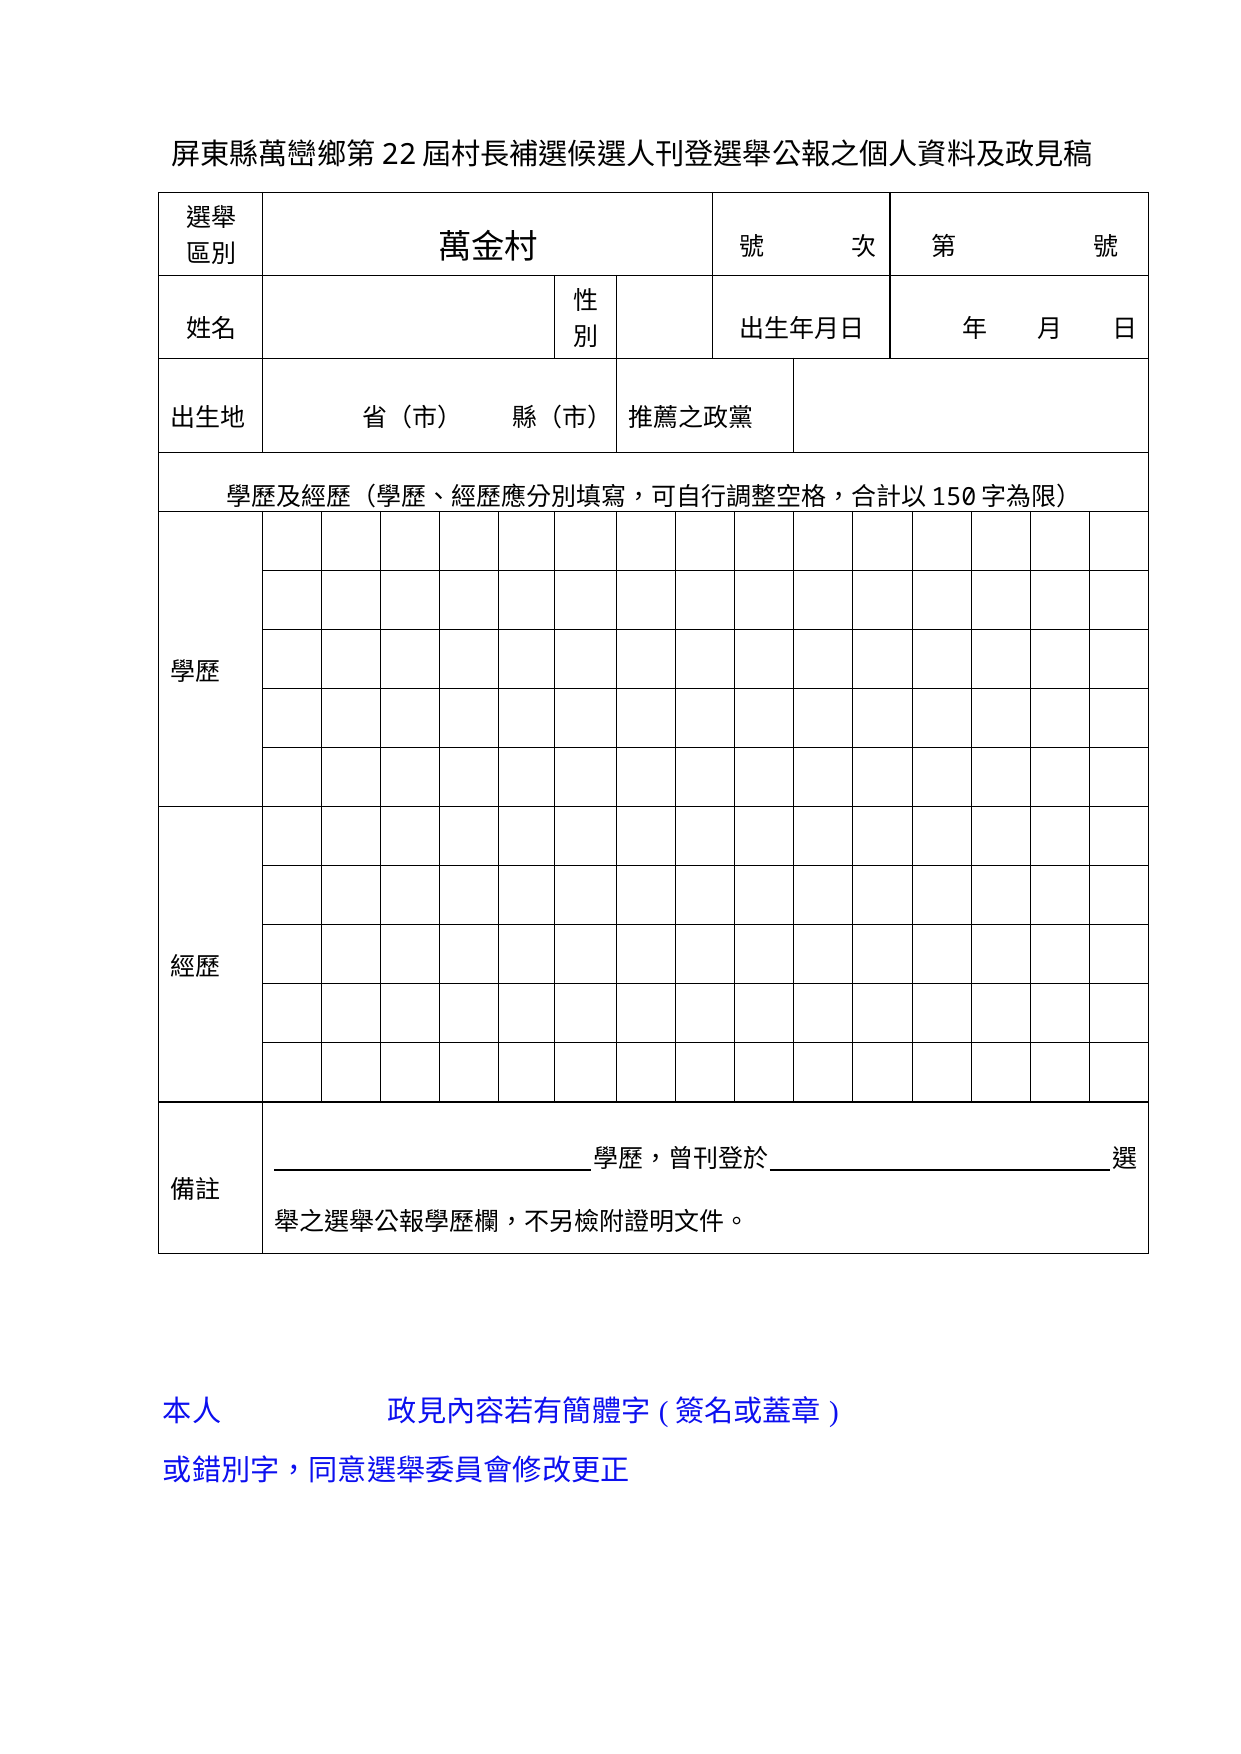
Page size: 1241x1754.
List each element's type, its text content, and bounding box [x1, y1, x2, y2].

table_cell 備註 [159, 1103, 262, 1252]
table_cell [1031, 1043, 1089, 1101]
table_cell [499, 866, 554, 924]
table_cell 姓名 [159, 276, 262, 357]
table_cell 經歷 [159, 807, 262, 1101]
table_cell [440, 807, 498, 865]
table_header 號 次 [713, 193, 889, 275]
table_cell [1090, 689, 1148, 747]
table_cell [555, 748, 616, 806]
table_cell 推薦之政黨 [617, 359, 793, 452]
table_cell [735, 512, 793, 570]
table_cell [735, 630, 793, 688]
table_cell [913, 866, 971, 924]
table_cell [913, 925, 971, 983]
table_cell [972, 1043, 1030, 1101]
table_cell [322, 689, 380, 747]
table_cell [555, 866, 616, 924]
table_cell [853, 866, 912, 924]
table_cell [381, 925, 439, 983]
table_cell [735, 925, 793, 983]
table_cell [381, 807, 439, 865]
table_cell [499, 512, 554, 570]
table_cell [555, 689, 616, 747]
table_cell [676, 925, 734, 983]
table_cell [1090, 807, 1148, 865]
table_cell [263, 512, 321, 570]
table_cell [263, 276, 554, 357]
table_cell [440, 630, 498, 688]
table_cell [555, 925, 616, 983]
table_cell [1090, 512, 1148, 570]
table_cell [794, 512, 852, 570]
table_cell 出生年月日 [713, 276, 889, 357]
table_cell 學歷，曾刊登於 選舉之選舉公報學歷欄，不另檢附證明文件。 [263, 1103, 1148, 1252]
table_cell [322, 748, 380, 806]
table_cell [617, 571, 675, 629]
table_cell [555, 630, 616, 688]
table_cell [263, 866, 321, 924]
table_cell 出生地 [159, 359, 262, 452]
table_cell [381, 1043, 439, 1101]
table_cell [853, 807, 912, 865]
table_cell [735, 807, 793, 865]
table_cell [555, 1043, 616, 1101]
table_cell [499, 1043, 554, 1101]
table_cell [381, 984, 439, 1042]
table_cell [1090, 571, 1148, 629]
table_cell [555, 571, 616, 629]
table_cell [676, 866, 734, 924]
table_cell [972, 512, 1030, 570]
table_cell [676, 630, 734, 688]
table_cell [676, 807, 734, 865]
table_cell [322, 1043, 380, 1101]
table_cell [440, 866, 498, 924]
table_cell [794, 984, 852, 1042]
table_cell [617, 1043, 675, 1101]
table_cell [913, 748, 971, 806]
table_cell [617, 984, 675, 1042]
table_cell [853, 925, 912, 983]
table_cell [972, 571, 1030, 629]
table_cell [322, 866, 380, 924]
table_cell [263, 630, 321, 688]
table_cell [1031, 866, 1089, 924]
table_cell [381, 689, 439, 747]
table_cell [440, 689, 498, 747]
table_header 萬金村 [263, 193, 712, 275]
table_cell [499, 925, 554, 983]
table_cell [1090, 925, 1148, 983]
table_cell [617, 276, 712, 357]
table_cell [263, 984, 321, 1042]
table_cell 學歷及經歷（學歷、經歷應分別填寫，可自行調整空格，合計以150字為限） [159, 453, 1148, 511]
table_cell [972, 689, 1030, 747]
table_cell [794, 630, 852, 688]
table_cell [381, 512, 439, 570]
table_cell [913, 689, 971, 747]
table_cell [1090, 1043, 1148, 1101]
table_cell [913, 571, 971, 629]
table_cell [913, 630, 971, 688]
table_cell [617, 512, 675, 570]
table_cell [263, 807, 321, 865]
table_cell [1031, 807, 1089, 865]
table_cell [853, 630, 912, 688]
table_cell [913, 1043, 971, 1101]
table_cell [735, 1043, 793, 1101]
table_cell [735, 689, 793, 747]
table_cell 省（市） 縣（市） [263, 359, 616, 452]
table_cell [853, 689, 912, 747]
table_cell [322, 807, 380, 865]
table_cell [1031, 925, 1089, 983]
table_cell [794, 748, 852, 806]
table_cell [499, 807, 554, 865]
table_cell [676, 984, 734, 1042]
table_cell [499, 689, 554, 747]
table_cell [794, 571, 852, 629]
table_cell [794, 807, 852, 865]
table_cell [794, 925, 852, 983]
table_cell [794, 1043, 852, 1101]
table_cell [1090, 748, 1148, 806]
table_cell [555, 807, 616, 865]
table_cell [499, 630, 554, 688]
table_cell [322, 984, 380, 1042]
table_cell [617, 748, 675, 806]
table_cell [440, 1043, 498, 1101]
table_cell [794, 866, 852, 924]
table_cell [263, 689, 321, 747]
table_cell [676, 748, 734, 806]
table_cell [381, 748, 439, 806]
table_cell [440, 748, 498, 806]
table_cell [381, 571, 439, 629]
table_cell [735, 571, 793, 629]
text 屏東縣萬巒鄉第22屆村長補選候選人刊登選舉公報之個人資料及政見稿 [148, 111, 1092, 173]
table_cell [322, 630, 380, 688]
table_cell [913, 512, 971, 570]
table_cell [853, 748, 912, 806]
table_cell [853, 512, 912, 570]
table_cell 學歷 [159, 512, 262, 806]
table_cell [440, 571, 498, 629]
table_cell [972, 925, 1030, 983]
table_cell [263, 925, 321, 983]
table_cell [617, 630, 675, 688]
table_cell [1090, 984, 1148, 1042]
table_cell [499, 984, 554, 1042]
table_cell [263, 571, 321, 629]
table_cell [617, 807, 675, 865]
table_cell [972, 866, 1030, 924]
table_cell [1031, 689, 1089, 747]
table_cell [1031, 512, 1089, 570]
table_cell [676, 1043, 734, 1101]
table_cell [322, 925, 380, 983]
table_cell [913, 807, 971, 865]
table_cell [499, 571, 554, 629]
table_cell [440, 984, 498, 1042]
table_cell [1090, 630, 1148, 688]
table_cell [1031, 571, 1089, 629]
table_header 選舉 區別 [159, 193, 262, 275]
table_cell [1090, 866, 1148, 924]
table_cell [381, 630, 439, 688]
table_cell [381, 866, 439, 924]
table_cell [617, 866, 675, 924]
table_cell [676, 571, 734, 629]
table_cell [794, 359, 1148, 452]
table_cell [440, 512, 498, 570]
table_cell [676, 512, 734, 570]
table_cell [853, 1043, 912, 1101]
table_cell [322, 512, 380, 570]
table_cell [735, 748, 793, 806]
table_cell [617, 925, 675, 983]
table_cell 性 別 [555, 276, 616, 357]
table_cell [263, 1043, 321, 1101]
table_cell [972, 630, 1030, 688]
table_cell [322, 571, 380, 629]
table_cell [735, 984, 793, 1042]
table_cell [676, 689, 734, 747]
table_cell [1031, 630, 1089, 688]
table_cell [555, 512, 616, 570]
table_cell 年 月 日 [891, 276, 1148, 357]
table_cell [617, 689, 675, 747]
table_cell [735, 866, 793, 924]
table_cell [972, 807, 1030, 865]
table_cell [972, 748, 1030, 806]
table_header 第 號 [891, 193, 1148, 275]
table_cell [972, 984, 1030, 1042]
table_cell [794, 689, 852, 747]
table_cell [1031, 984, 1089, 1042]
table_cell [263, 748, 321, 806]
table_cell [913, 984, 971, 1042]
table_cell [853, 571, 912, 629]
table_cell [499, 748, 554, 806]
table_cell [440, 925, 498, 983]
table_cell [1031, 748, 1089, 806]
table_cell [555, 984, 616, 1042]
table_cell [853, 984, 912, 1042]
